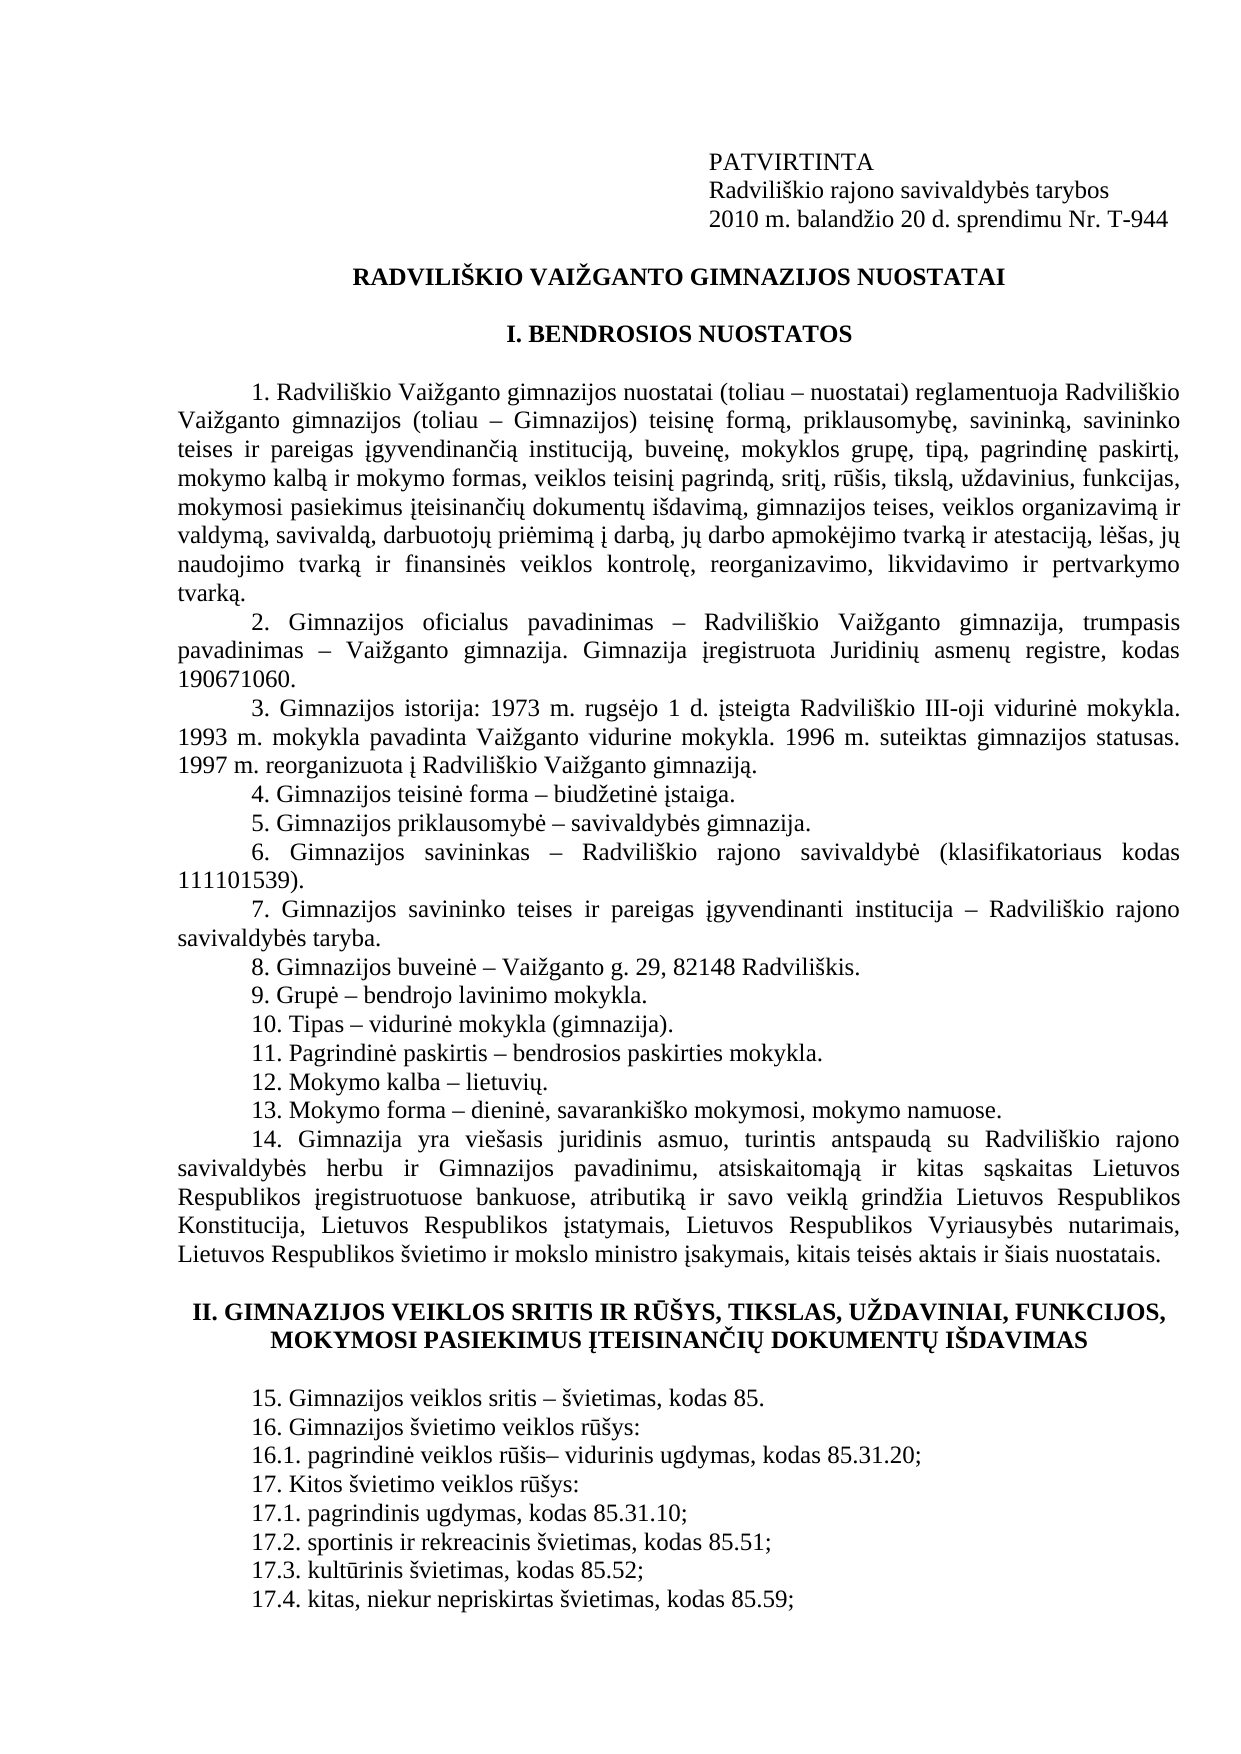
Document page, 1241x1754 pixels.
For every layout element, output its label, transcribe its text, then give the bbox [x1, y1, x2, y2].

text RADVILIŠKIO VAIŽGANTO GIMNAZIJOS NUOSTATAI [177, 262, 1181, 291]
text 17. Kitos švietimo veiklos rūšys: [177, 1469, 1181, 1498]
text 17.2. sportinis ir rekreacinis švietimas, kodas 85.51; [177, 1527, 1181, 1556]
text 14. Gimnazija yra viešasis juridinis asmuo, turintis antspaudą su Radviliškio rajono savivaldybės herbu ir Gimnazijos pavadinimu, atsiskaitomąją ir kitas sąskaitas Lietuvos Respublikos įregistruotuose bankuose, atributiką ir savo veiklą grindžia Lietuvos Respublikos Konstitucija, Lietuvos Respublikos įstatymais, Lietuvos Respublikos Vyriausybės nutarimais, Lietuvos Respublikos švietimo ir mokslo ministro įsakymais, kitais teisės aktais ir šiais nuostatais. [177, 1124, 1181, 1268]
text I. BENDROSIOS NUOSTATOS [177, 319, 1181, 348]
text 15. Gimnazijos veiklos sritis – švietimas, kodas 85. [177, 1383, 1181, 1412]
text 10. Tipas – vidurinė mokykla (gimnazija). [177, 1009, 1181, 1038]
text 17.4. kitas, niekur nepriskirtas švietimas, kodas 85.59; [177, 1584, 1181, 1613]
text 17.3. kultūrinis švietimas, kodas 85.52; [177, 1556, 1181, 1584]
text II. GIMNAZIJOS VEIKLOS SRITIS IR RŪŠYS, TIKSLAS, UŽDAVINIAI, FUNKCIJOS, MOKYMOSI PASIEKIMUS ĮTEISINANČIŲ DOKUMENTŲ IŠDAVIMAS [177, 1297, 1181, 1354]
text Radviliškio rajono savivaldybės tarybos [709, 176, 1181, 204]
text 6. Gimnazijos savininkas – Radviliškio rajono savivaldybė (klasifikatoriaus kodas 111101539). [177, 837, 1181, 894]
text 9. Grupė – bendrojo lavinimo mokykla. [177, 981, 1181, 1009]
text PATVIRTINTA [709, 147, 1181, 176]
text 1. Radviliškio Vaižganto gimnazijos nuostatai (toliau – nuostatai) reglamentuoja Radviliškio Vaižganto gimnazijos (toliau – Gimnazijos) teisinę formą, priklausomybę, savininką, savininko teises ir pareigas įgyvendinančią instituciją, buveinę, mokyklos grupę, tipą, pagrindinę paskirtį, mokymo kalbą ir mokymo formas, veiklos teisinį pagrindą, sritį, rūšis, tikslą, uždavinius, funkcijas, mokymosi pasiekimus įteisinančių dokumentų išdavimą, gimnazijos teises, veiklos organizavimą ir valdymą, savivaldą, darbuotojų priėmimą į darbą, jų darbo apmokėjimo tvarką ir atestaciją, lėšas, jų naudojimo tvarką ir finansinės veiklos kontrolę, reorganizavimo, likvidavimo ir pertvarkymo tvarką. [177, 377, 1181, 607]
text 13. Mokymo forma – dieninė, savarankiško mokymosi, mokymo namuose. [177, 1096, 1181, 1124]
text 4. Gimnazijos teisinė forma – biudžetinė įstaiga. [177, 779, 1181, 808]
text 8. Gimnazijos buveinė – Vaižganto g. 29, 82148 Radviliškis. [177, 952, 1181, 981]
text 3. Gimnazijos istorija: 1973 m. rugsėjo 1 d. įsteigta Radviliškio III-oji vidurinė mokykla. 1993 m. mokykla pavadinta Vaižganto vidurine mokykla. 1996 m. suteiktas gimnazijos statusas. 1997 m. reorganizuota į Radviliškio Vaižganto gimnaziją. [177, 693, 1181, 779]
text 17.1. pagrindinis ugdymas, kodas 85.31.10; [177, 1498, 1181, 1527]
text 5. Gimnazijos priklausomybė – savivaldybės gimnazija. [177, 808, 1181, 837]
text 11. Pagrindinė paskirtis – bendrosios paskirties mokykla. [177, 1038, 1181, 1067]
text 16.1. pagrindinė veiklos rūšis– vidurinis ugdymas, kodas 85.31.20; [177, 1441, 1181, 1469]
text 7. Gimnazijos savininko teises ir pareigas įgyvendinanti institucija – Radviliškio rajono savivaldybės taryba. [177, 894, 1181, 952]
text 2. Gimnazijos oficialus pavadinimas – Radviliškio Vaižganto gimnazija, trumpasis pavadinimas – Vaižganto gimnazija. Gimnazija įregistruota Juridinių asmenų registre, kodas 190671060. [177, 607, 1181, 693]
text 2010 m. balandžio 20 d. sprendimu Nr. T-944 [709, 204, 1181, 233]
text 16. Gimnazijos švietimo veiklos rūšys: [177, 1412, 1181, 1441]
text 12. Mokymo kalba – lietuvių. [177, 1067, 1181, 1096]
